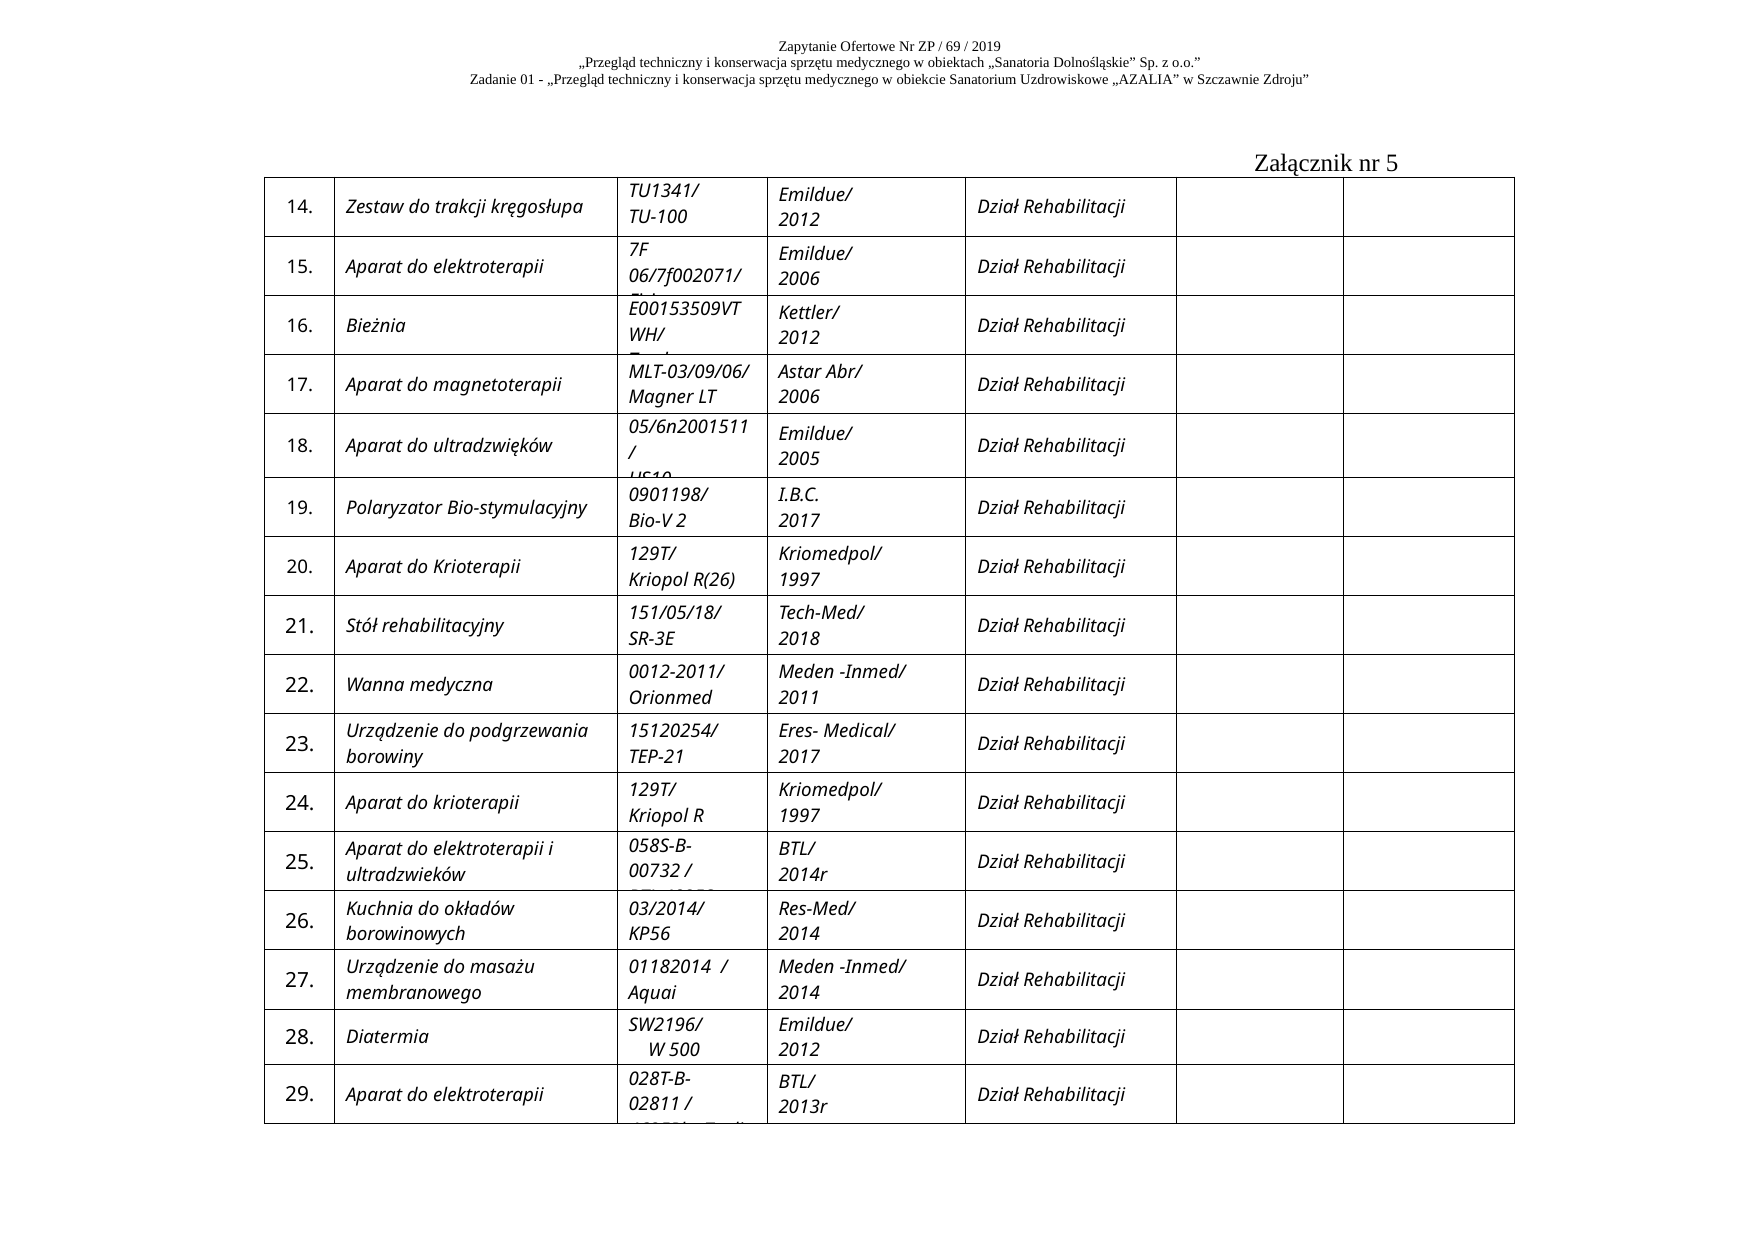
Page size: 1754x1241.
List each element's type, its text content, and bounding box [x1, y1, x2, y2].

table_cell [1177, 655, 1343, 713]
table_cell 22. [265, 655, 334, 713]
table_cell 0901198/ Bio-V 2 [618, 478, 767, 536]
table_cell [1177, 832, 1343, 890]
table_cell 25. [265, 832, 334, 890]
table_cell [1344, 714, 1514, 772]
table_cell Aparat do Krioterapii [335, 537, 617, 595]
table_cell [1177, 414, 1343, 477]
table_cell Emildue/ 2012 [768, 178, 965, 236]
table_cell Emildue/ 2005 [768, 414, 965, 477]
table_cell 151/05/18/ SR-3E [618, 596, 767, 654]
table_cell Dział Rehabilitacji [966, 596, 1176, 654]
table_cell 20. [265, 537, 334, 595]
table_cell [1344, 478, 1514, 536]
table_cell Aparat do elektroterapii [335, 1065, 617, 1123]
table_cell [1344, 296, 1514, 354]
table_cell [1344, 655, 1514, 713]
table_cell 23. [265, 714, 334, 772]
table_cell Aparat do elektroterapii [335, 237, 617, 295]
table_cell Dział Rehabilitacji [966, 832, 1176, 890]
table_cell [1177, 296, 1343, 354]
table_cell Kriomedpol/ 1997 [768, 537, 965, 595]
table_cell [1344, 891, 1514, 949]
table_cell Dział Rehabilitacji [966, 478, 1176, 536]
table_cell Kuchnia do okładów borowinowych [335, 891, 617, 949]
table_cell 19. [265, 478, 334, 536]
table_cell [1344, 355, 1514, 413]
table_cell Aparat do krioterapii [335, 773, 617, 831]
table_cell [1344, 1010, 1514, 1064]
table_cell 058S-B-00732 / BTL 4825S Smart [618, 832, 767, 890]
table_cell [1177, 178, 1343, 236]
table_cell 21. [265, 596, 334, 654]
table_cell [1177, 478, 1343, 536]
table_cell Meden -Inmed/ 2011 [768, 655, 965, 713]
table_cell Wanna medyczna [335, 655, 617, 713]
table_cell Astar Abr/ 2006 [768, 355, 965, 413]
table_cell [1177, 891, 1343, 949]
table_cell Dział Rehabilitacji [966, 1010, 1176, 1064]
table_cell 16. [265, 296, 334, 354]
table_cell [1344, 832, 1514, 890]
table_cell [1344, 414, 1514, 477]
table_cell Dział Rehabilitacji [966, 237, 1176, 295]
table_cell 129T/ Kriopol R [618, 773, 767, 831]
table_cell [1344, 1065, 1514, 1123]
table_cell 29. [265, 1065, 334, 1123]
table_cell [1177, 773, 1343, 831]
table_cell 24. [265, 773, 334, 831]
table_cell 27. [265, 950, 334, 1008]
table_cell [1177, 1010, 1343, 1064]
table_cell Aparat do magnetoterapii [335, 355, 617, 413]
table_cell Polaryzator Bio-stymulacyjny [335, 478, 617, 536]
table_cell Res-Med/ 2014 [768, 891, 965, 949]
table_cell 18. [265, 414, 334, 477]
table_cell 17. [265, 355, 334, 413]
table_cell 05/6n2001511/ US10 [618, 414, 767, 477]
table_cell SW2196/ W 500 [618, 1010, 767, 1064]
table_cell [1344, 178, 1514, 236]
table_cell [1177, 237, 1343, 295]
table_cell [1344, 950, 1514, 1008]
table_cell Zestaw do trakcji kręgosłupa [335, 178, 617, 236]
table_cell [1177, 355, 1343, 413]
table_cell Dział Rehabilitacji [966, 950, 1176, 1008]
table_cell Dział Rehabilitacji [966, 178, 1176, 236]
table_cell Aparat do elektroterapii i ultradzwieków [335, 832, 617, 890]
table_cell [1344, 537, 1514, 595]
table_cell 01182014 / Aquai [618, 950, 767, 1008]
table_cell Eres- Medical/ 2017 [768, 714, 965, 772]
table_cell E00153509VTWH/ Track Experience [618, 296, 767, 354]
table_cell BTL/ 2013r [768, 1065, 965, 1123]
table_cell [1177, 1065, 1343, 1123]
table_cell [1344, 237, 1514, 295]
table_cell 14. [265, 178, 334, 236]
table_cell BTL/ 2014r [768, 832, 965, 890]
table_cell Dział Rehabilitacji [966, 1065, 1176, 1123]
table_cell 0012-2011/ Orionmed [618, 655, 767, 713]
table_cell Kettler/ 2012 [768, 296, 965, 354]
table_cell Diatermia [335, 1010, 617, 1064]
table_cell [1177, 537, 1343, 595]
table_cell Dział Rehabilitacji [966, 296, 1176, 354]
table_cell 7F 06/7f002071/ Firing [618, 237, 767, 295]
table_cell [1177, 596, 1343, 654]
table_cell Aparat do ultradzwięków [335, 414, 617, 477]
table_cell Meden -Inmed/ 2014 [768, 950, 965, 1008]
table_cell Kriomedpol/ 1997 [768, 773, 965, 831]
table_cell Dział Rehabilitacji [966, 655, 1176, 713]
table_cell 028T-B-02811 / 4625PlusTopline [618, 1065, 767, 1123]
table_cell MLT-03/09/06/ Magner LT [618, 355, 767, 413]
table_cell 28. [265, 1010, 334, 1064]
table_cell Dział Rehabilitacji [966, 891, 1176, 949]
table_cell Tech-Med/ 2018 [768, 596, 965, 654]
table_cell Urządzenie do podgrzewania borowiny [335, 714, 617, 772]
table_cell TU1341/ TU-100 [618, 178, 767, 236]
table_cell [1344, 596, 1514, 654]
table_cell Stół rehabilitacyjny [335, 596, 617, 654]
table_cell Emildue/ 2006 [768, 237, 965, 295]
table_cell [1177, 950, 1343, 1008]
table_cell Dział Rehabilitacji [966, 537, 1176, 595]
table_cell Dział Rehabilitacji [966, 714, 1176, 772]
table_cell 15120254/ TEP-21 [618, 714, 767, 772]
table_cell Urządzenie do masażu membranowego [335, 950, 617, 1008]
table_cell Emildue/ 2012 [768, 1010, 965, 1064]
table_cell 26. [265, 891, 334, 949]
table_cell I.B.C. 2017 [768, 478, 965, 536]
table_cell [1344, 773, 1514, 831]
table_cell 03/2014/ KP56 [618, 891, 767, 949]
table_cell Bieżnia [335, 296, 617, 354]
table_cell [1177, 714, 1343, 772]
table_cell 129T/ Kriopol R(26) [618, 537, 767, 595]
table_cell Dział Rehabilitacji [966, 773, 1176, 831]
table_cell Dział Rehabilitacji [966, 414, 1176, 477]
table_cell 15. [265, 237, 334, 295]
table_cell Dział Rehabilitacji [966, 355, 1176, 413]
